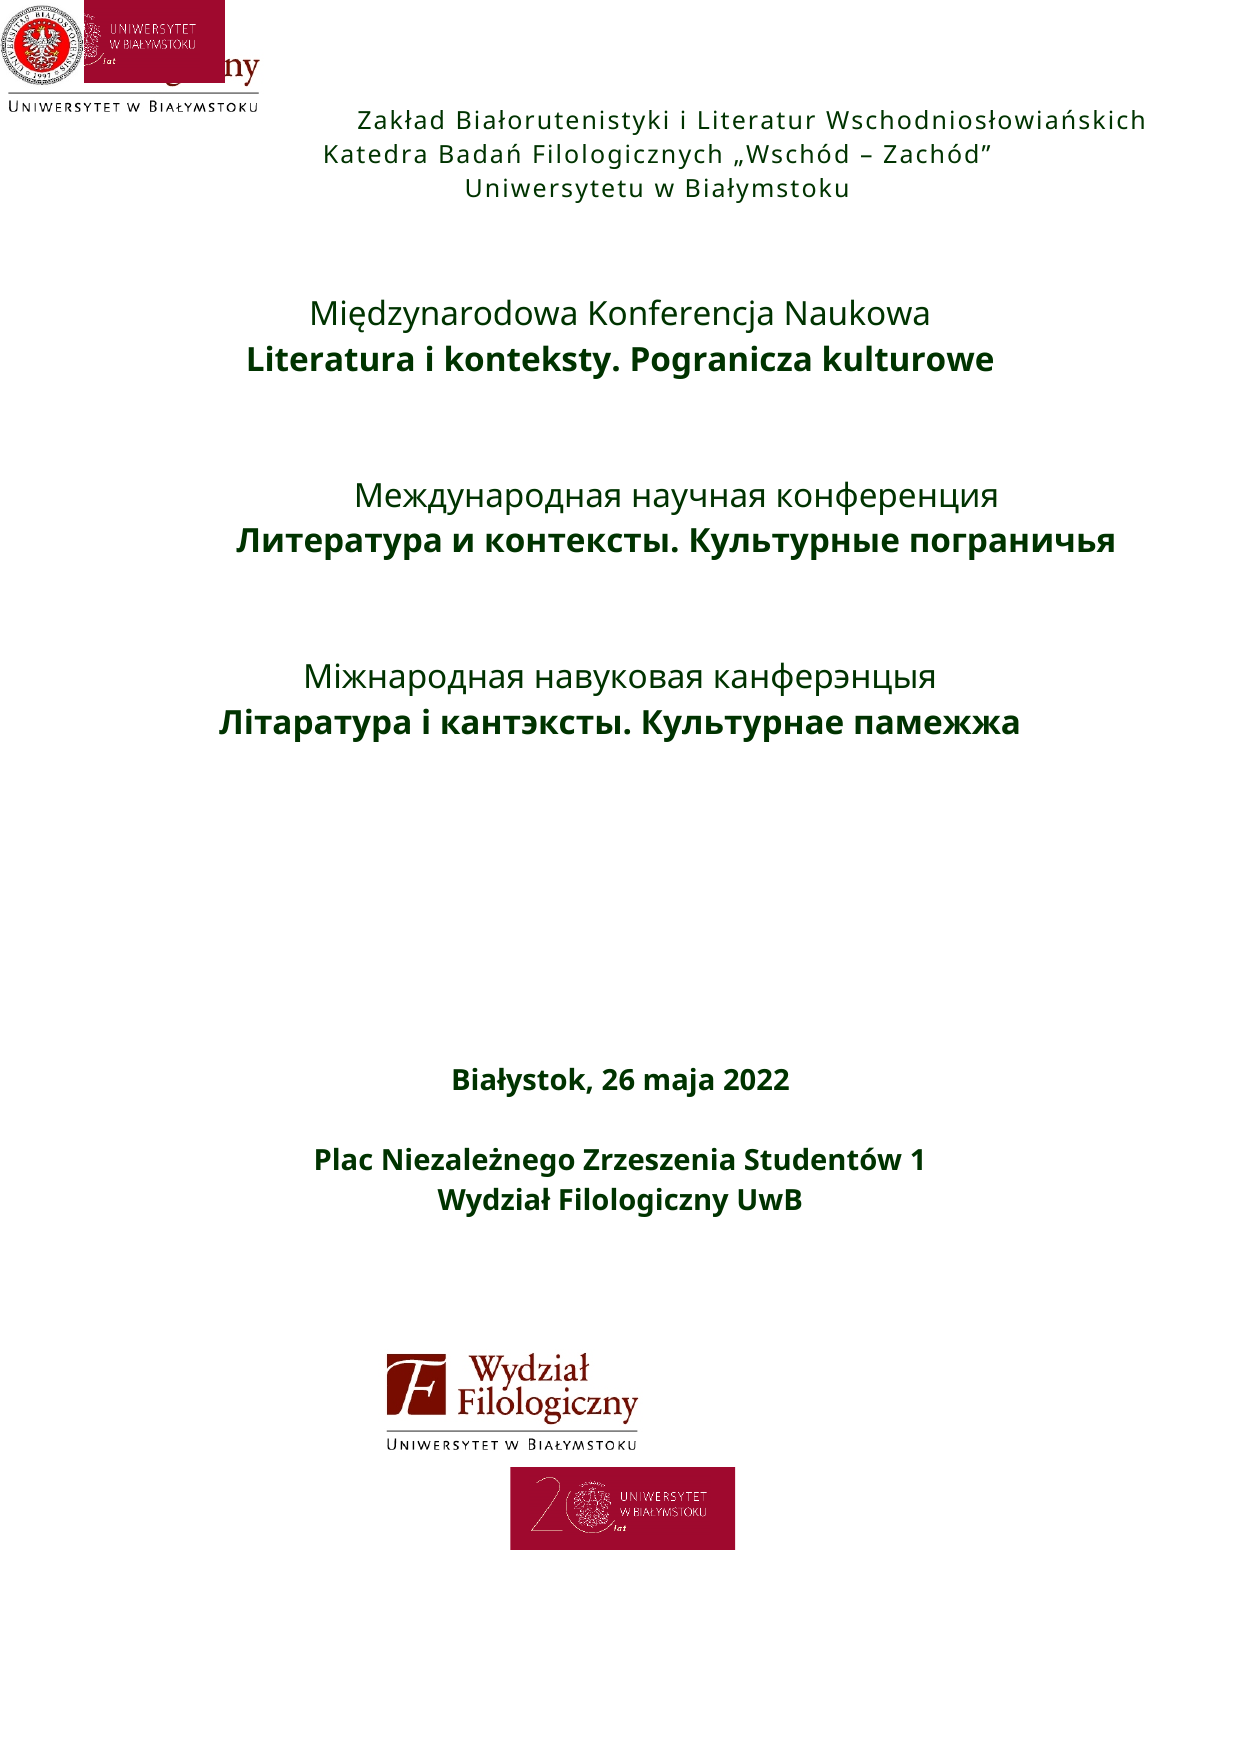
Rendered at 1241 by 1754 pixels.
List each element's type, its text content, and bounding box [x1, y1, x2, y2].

text Літаратура і кантэксты. Культурнае памежжа [75, 699, 1165, 744]
picture [0, 0, 265, 124]
text Wydział Filologiczny UwB [75, 1179, 1165, 1218]
text Uniwersytetu w Białymstoku [75, 171, 1165, 205]
text Katedra Badań Filologicznych „Wschód – Zachód” [75, 137, 1165, 171]
picture [510, 1467, 736, 1550]
title Międzynarodowa Konferencja Naukowa [75, 290, 1165, 335]
title Literatura i konteksty. Pogranicza kulturowe [75, 335, 1165, 381]
text Zakład Białorutenistyki i Literatur Wschodniosłowiańskich [75, 102, 1165, 137]
text Plac Niezależnego Zrzeszenia Studentów 1 [75, 1139, 1165, 1179]
text Международная научная конференция Литература и контексты. Культурные пограничья [187, 472, 1165, 562]
picture [378, 1337, 644, 1462]
text Białystok, 26 maja 2022 [75, 1060, 1165, 1099]
text Міжнародная навуковая канферэнцыя [75, 653, 1165, 699]
